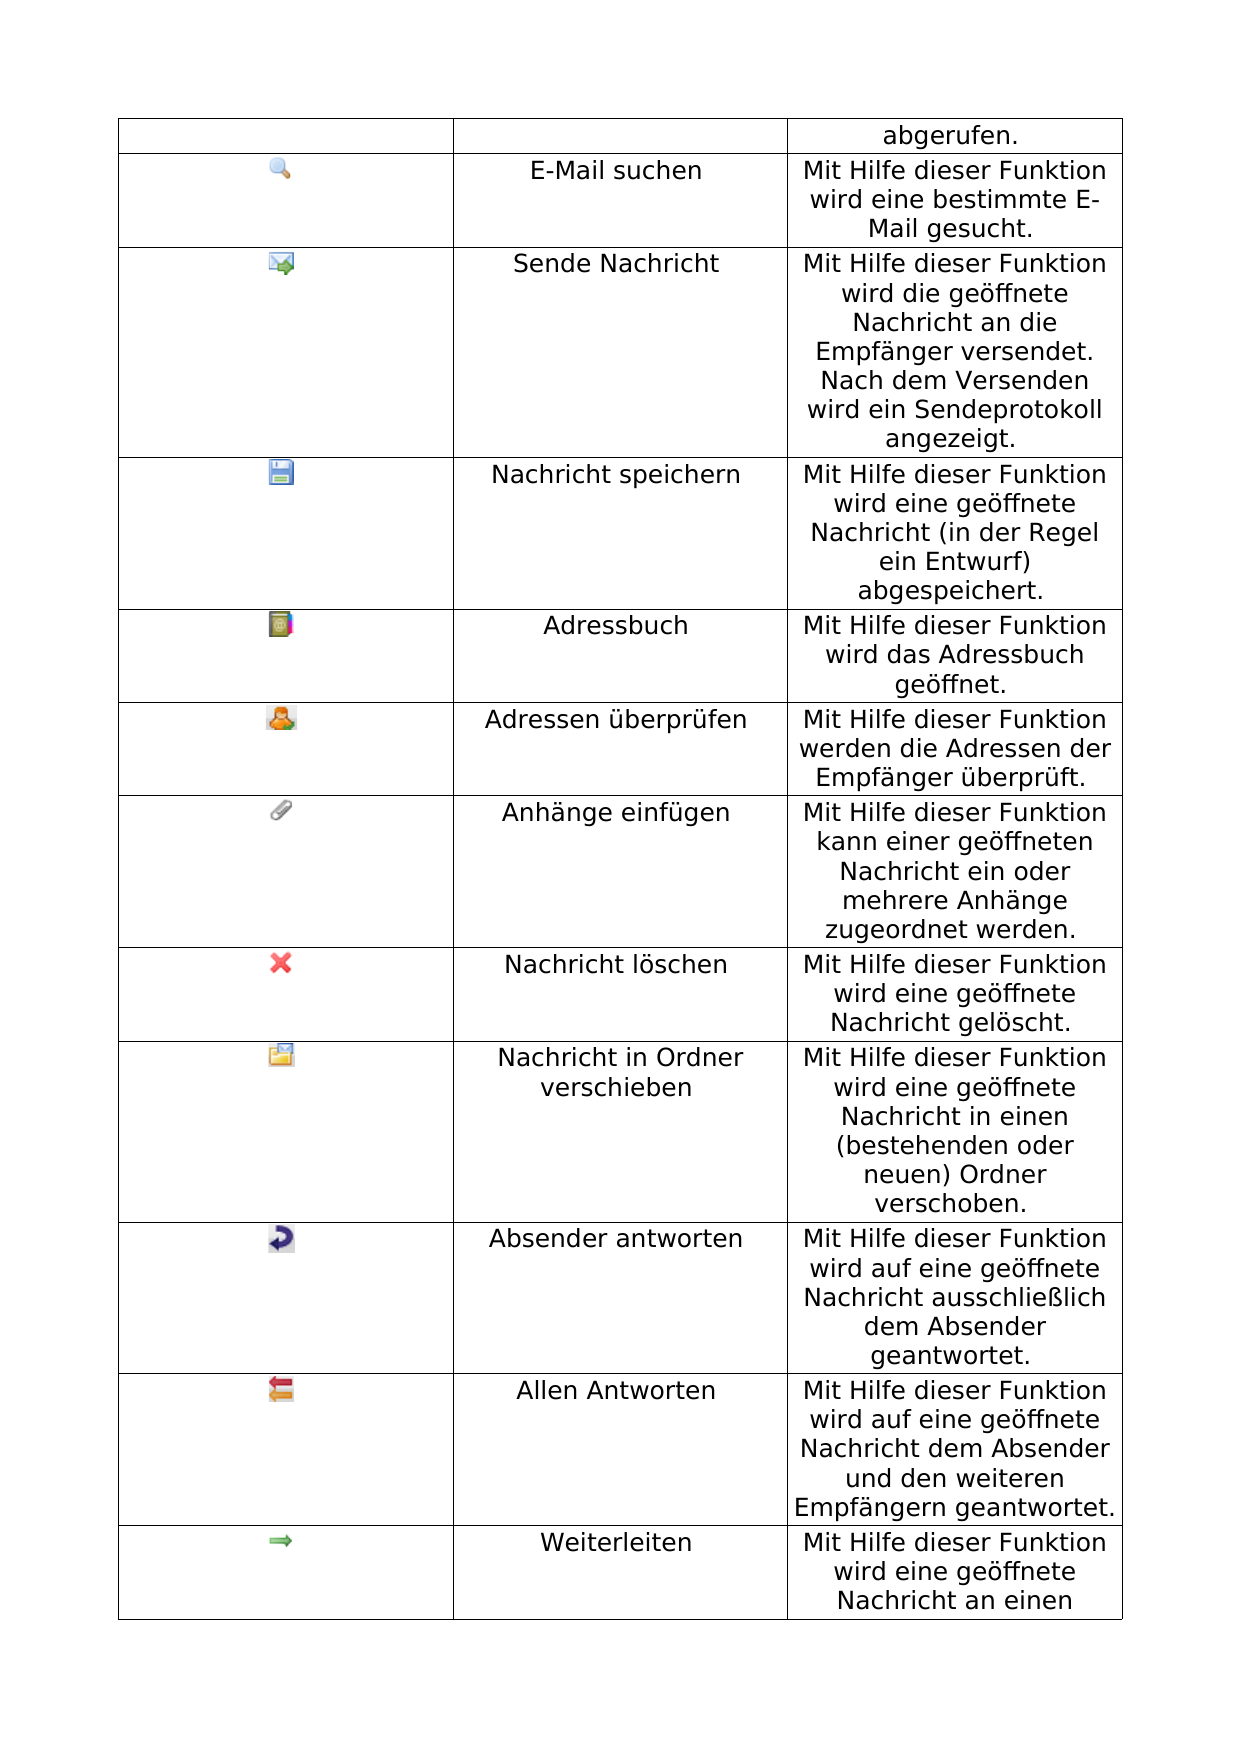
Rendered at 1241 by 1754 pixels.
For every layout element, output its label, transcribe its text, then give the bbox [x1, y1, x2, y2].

table_cell Mit Hilfe dieser Funktion wird das Adressbuch geöffnet. [788, 610, 1122, 702]
table_cell Mit Hilfe dieser Funktion wird eine geöffnete Nachricht an einen [788, 1526, 1122, 1618]
table_cell Mit Hilfe dieser Funktion wird die geöffnete Nachricht an die Empfänger versendet. Nach dem Versenden wird ein Sendeprotokoll angezeigt. [788, 248, 1122, 457]
picture [268, 1376, 294, 1402]
table_cell [119, 948, 453, 1041]
picture [268, 1043, 295, 1067]
table_cell [119, 703, 453, 795]
table_cell Mit Hilfe dieser Funktion wird eine geöffnete Nachricht gelöscht. [788, 948, 1122, 1041]
table_cell Nachricht speichern [454, 458, 787, 608]
picture [268, 1224, 295, 1253]
table_cell [119, 796, 453, 947]
picture [268, 611, 294, 637]
table_cell Nachricht in Ordner verschieben [454, 1042, 787, 1222]
picture [268, 459, 294, 485]
table_cell Mit Hilfe dieser Funktion wird auf eine geöffnete Nachricht ausschließlich dem Absender geantwortet. [788, 1223, 1122, 1373]
table_cell [454, 119, 787, 153]
picture [268, 950, 294, 976]
picture [265, 705, 298, 730]
table_cell [119, 154, 453, 247]
picture [268, 156, 294, 182]
table_cell Mit Hilfe dieser Funktion kann einer geöffneten Nachricht ein oder mehrere Anhänge zugeordnet werden. [788, 796, 1122, 947]
table_cell [119, 119, 453, 153]
table_cell Adressbuch [454, 610, 787, 702]
table_cell [119, 1223, 453, 1373]
table_cell Mit Hilfe dieser Funktion wird eine bestimmte E-Mail gesucht. [788, 154, 1122, 247]
table_cell [119, 610, 453, 702]
table_cell Nachricht löschen [454, 948, 787, 1041]
table_cell Mit Hilfe dieser Funktion wird eine geöffnete Nachricht in einen (bestehenden oder neuen) Ordner verschoben. [788, 1042, 1122, 1222]
table_cell Adressen überprüfen [454, 703, 787, 795]
table_cell Absender antworten [454, 1223, 787, 1373]
table_cell [119, 1374, 453, 1525]
table_cell abgerufen. [788, 119, 1122, 153]
table_cell [119, 248, 453, 457]
table_cell Mit Hilfe dieser Funktion wird auf eine geöffnete Nachricht dem Absender und den weiteren Empfängern geantwortet. [788, 1374, 1122, 1525]
picture [268, 798, 294, 824]
table_cell E-Mail suchen [454, 154, 787, 247]
table_cell [119, 458, 453, 608]
table_cell Mit Hilfe dieser Funktion wird eine geöffnete Nachricht (in der Regel ein Entwurf) abgespeichert. [788, 458, 1122, 608]
table_cell [119, 1042, 453, 1222]
table_cell Sende Nachricht [454, 248, 787, 457]
table_cell [119, 1526, 453, 1618]
table_cell Mit Hilfe dieser Funktion werden die Adressen der Empfänger überprüft. [788, 703, 1122, 795]
table_cell Anhänge einfügen [454, 796, 787, 947]
picture [268, 1528, 294, 1554]
table_cell Allen Antworten [454, 1374, 787, 1525]
table_cell Weiterleiten [454, 1526, 787, 1618]
picture [268, 249, 294, 275]
